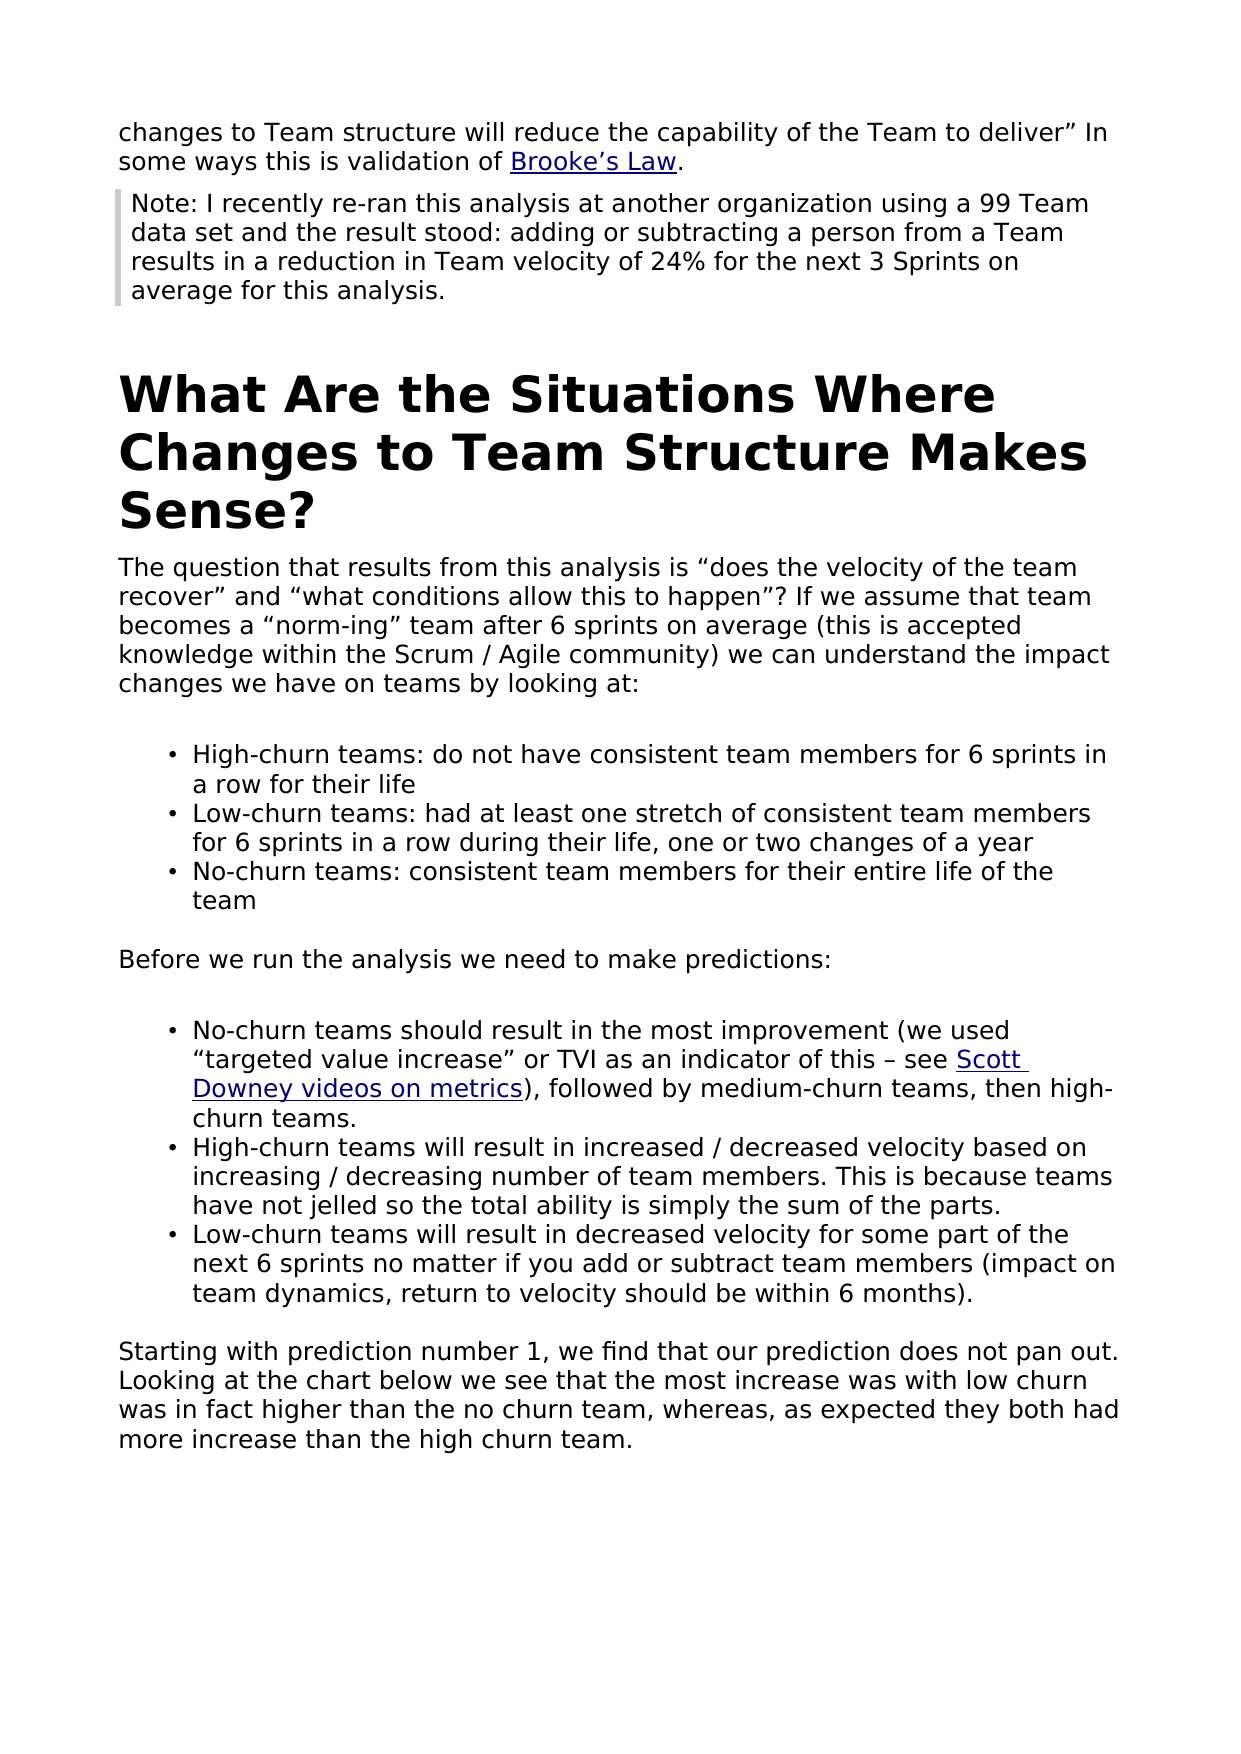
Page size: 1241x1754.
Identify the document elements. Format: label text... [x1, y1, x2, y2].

list No-churn teams should result in the most improvement (we used “targeted value increase” or TVI as an indicator of this – see Scott Downey videos on metrics), followed by medium-churn teams, then high-churn teams. [177, 1016, 1122, 1133]
list Low-churn teams: had at least one stretch of consistent team members for 6 sprints in a row during their life, one or two changes of a year [177, 799, 1122, 857]
subtitle What Are the Situations Where Changes to Team Structure Makes Sense? [118, 366, 1122, 540]
list Low-churn teams will result in decreased velocity for some part of the next 6 sprints no matter if you add or subtract team members (impact on team dynamics, return to velocity should be within 6 months). [177, 1220, 1122, 1308]
list No-churn teams: consistent team members for their entire life of the team [177, 857, 1122, 916]
text Before we run the analysis we need to make predictions: [118, 945, 1122, 974]
list High-churn teams will result in increased / decreased velocity based on increasing / decreasing number of team members. This is because teams have not jelled so the total ability is simply the sum of the parts. [177, 1133, 1122, 1220]
table_header Note: I recently re-ran this analysis at another organization using a 99 Team data set and the result stood: adding or subtracting a person from a Team results in a reduction in Team velocity of 24% for the next 3 Sprints on average for this analysis. [121, 189, 1122, 306]
text Starting with prediction number 1, we find that our prediction does not pan out. Looking at the chart below we see that the most increase was with low churn was in fact higher than the no churn team, whereas, as expected they both had more increase than the high churn team. [118, 1337, 1122, 1454]
text changes to Team structure will reduce the capability of the Team to deliver” In some ways this is validation of Brooke’s Law. [118, 118, 1122, 176]
text The question that results from this analysis is “does the velocity of the team recover” and “what conditions allow this to happen”? If we assume that team becomes a “norm-ing” team after 6 sprints on average (this is accepted knowledge within the Scrum / Agile community) we can understand the impact changes we have on teams by looking at: [118, 553, 1122, 699]
list High-churn teams: do not have consistent team members for 6 sprints in a row for their life [177, 741, 1122, 799]
